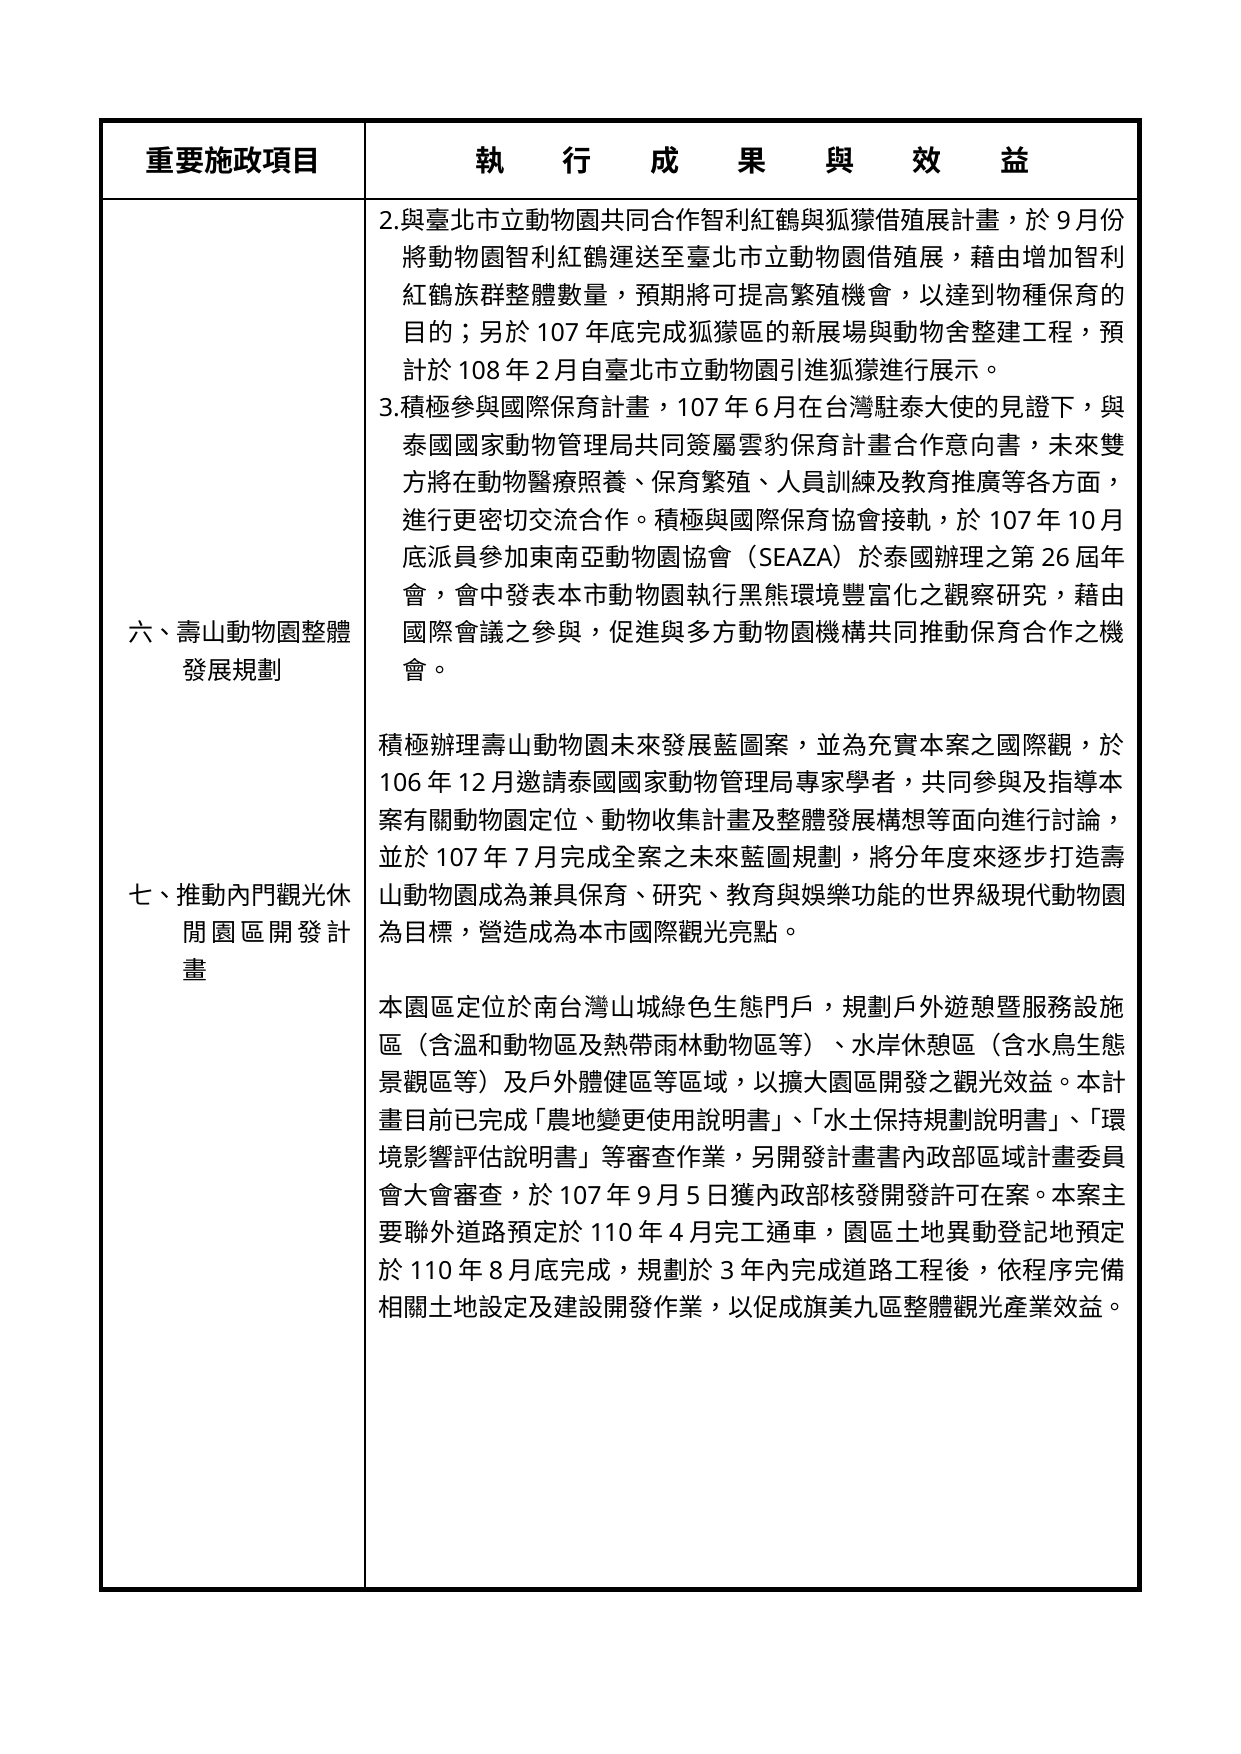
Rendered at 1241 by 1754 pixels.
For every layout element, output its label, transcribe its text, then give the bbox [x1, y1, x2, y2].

table_header 執 行 成 果 與 效 益 [366, 123, 1137, 198]
table_header 重要施政項目 [103, 123, 364, 198]
table_cell 六、壽山動物園整體發展規劃 七、推動內門觀光休閒園區開發計畫 [103, 200, 364, 1587]
table_cell 2.與臺北市立動物園共同合作智利紅鶴與狐獴借殖展計畫，於9月份將動物園智利紅鶴運送至臺北市立動物園借殖展，藉由增加智利紅鶴族群整體數量，預期將可提高繁殖機會，以達到物種保育的目的；另於107年底完成狐獴區的新展場與動物舍整建工程，預計於108年2月自臺北市立動物園引進狐獴進行展示。 3.積極參與國際保育計畫，107年6月在台灣駐泰大使的見證下，與泰國國家動物管理局共同簽屬雲豹保育計畫合作意向書，未來雙方將在動物醫療照養、保育繁殖、人員訓練及教育推廣等各方面，進行更密切交流合作。積極與國際保育協會接軌，於107年10月底派員參加東南亞動物園協會（SEAZA）於泰國辦理之第26屆年會，會中發表本市動物園執行黑熊環境豐富化之觀察研究，藉由國際會議之參與，促進與多方動物園機構共同推動保育合作之機會。 積極辦理壽山動物園未來發展藍圖案，並為充實本案之國際觀，於106年12月邀請泰國國家動物管理局專家學者，共同參與及指導本案有關動物園定位、動物收集計畫及整體發展構想等面向進行討論，並於107年7月完成全案之未來藍圖規劃，將分年度來逐步打造壽山動物園成為兼具保育、研究、教育與娛樂功能的世界級現代動物園為目標，營造成為本市國際觀光亮點。 本園區定位於南台灣山城綠色生態門戶，規劃戶外遊憩暨服務設施區（含溫和動物區及熱帶雨林動物區等）、水岸休憩區（含水鳥生態景觀區等）及戶外體健區等區域，以擴大園區開發之觀光效益。本計畫目前已完成「農地變更使用說明書」、「水土保持規劃說明書」、「環境影響評估說明書」等審查作業，另開發計畫書內政部區域計畫委員會大會審查，於107年9月5日獲內政部核發開發許可在案。本案主要聯外道路預定於110年4月完工通車，園區土地異動登記地預定於110年8月底完成，規劃於3年內完成道路工程後，依程序完備相關土地設定及建設開發作業，以促成旗美九區整體觀光產業效益。 [366, 200, 1137, 1587]
